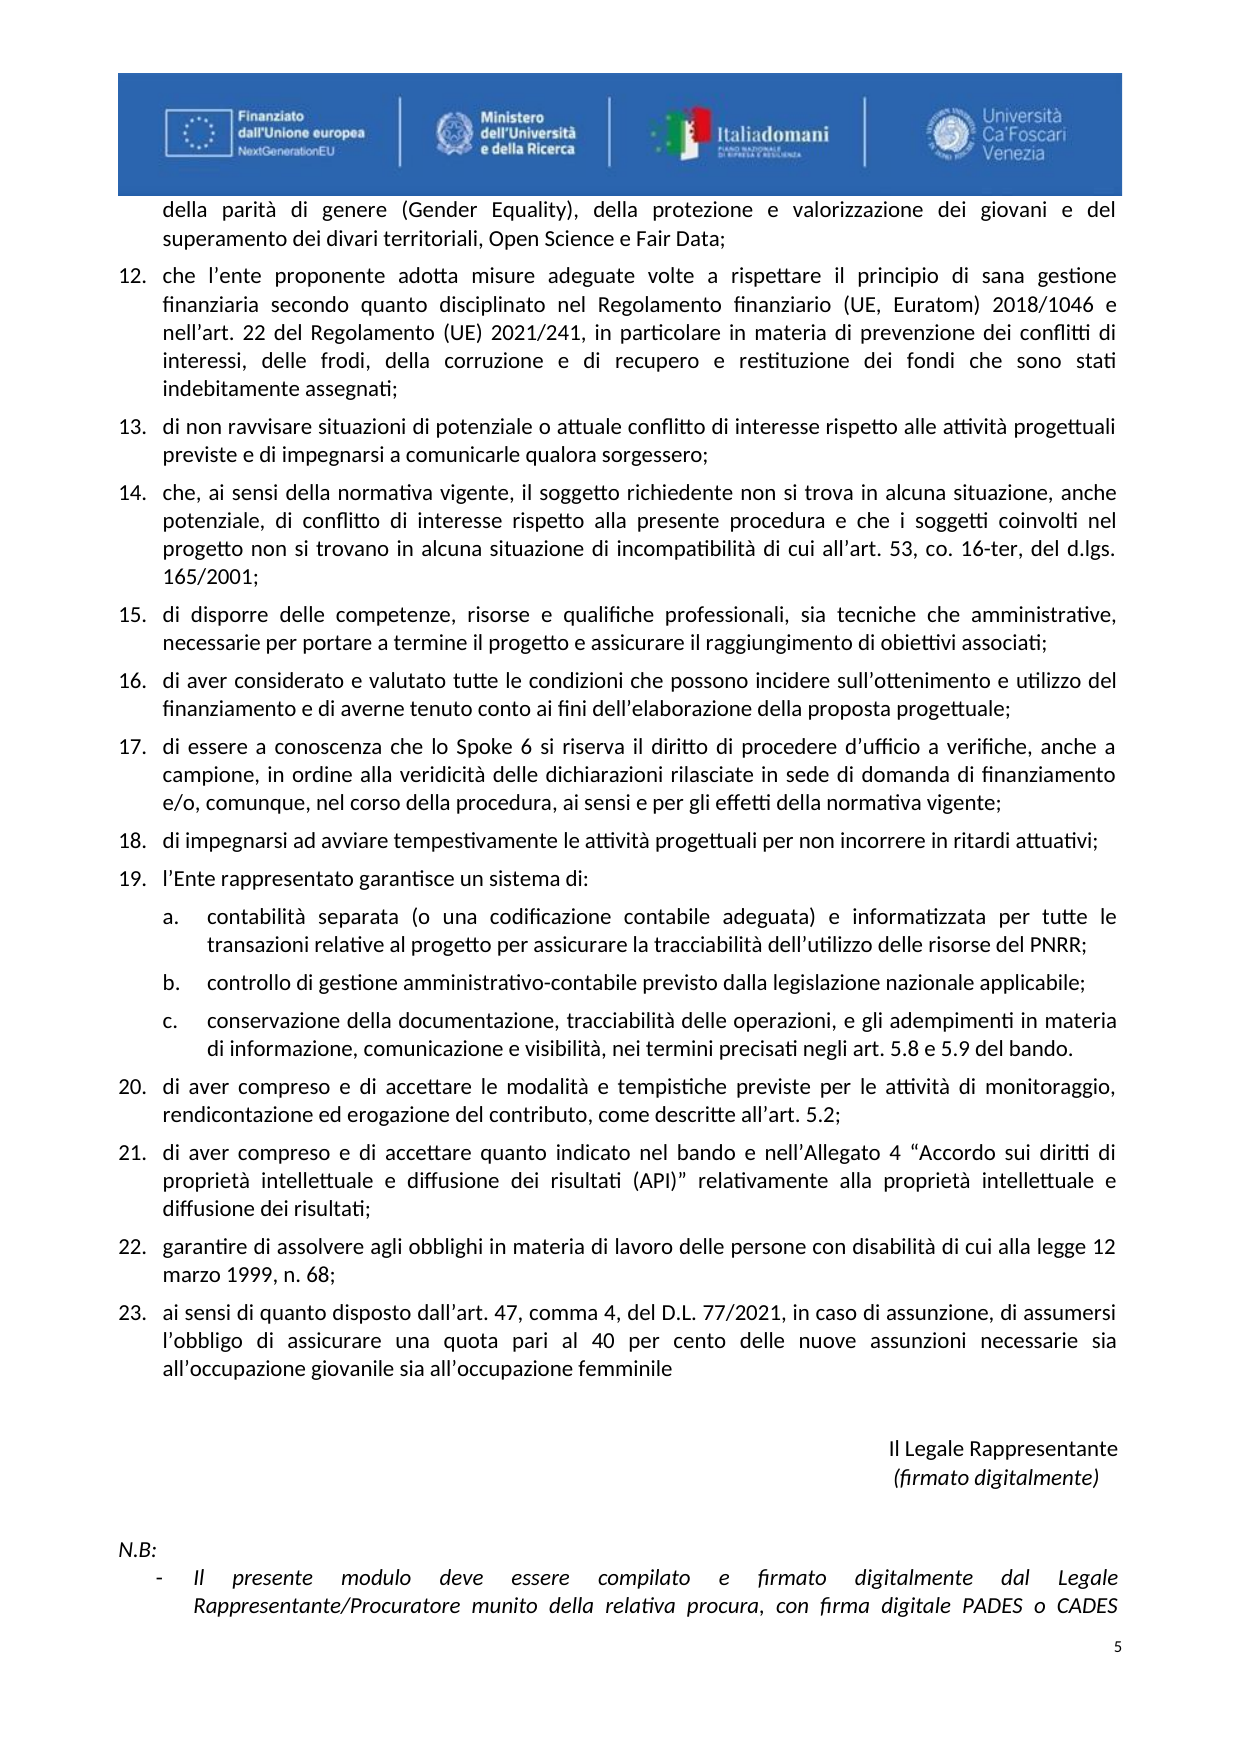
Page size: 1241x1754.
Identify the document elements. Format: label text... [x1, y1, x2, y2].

list controllo di gestione amministrativo-contabile previsto dalla legislazione nazionale applicabile; [162, 968, 1118, 996]
list che l’ente proponente adotta misure adeguate volte a rispettare il principio di sana gestione finanziaria secondo quanto disciplinato nel Regolamento finanziario (UE, Euratom) 2018/1046 e nell’art. 22 del Regolamento (UE) 2021/241, in particolare in materia di prevenzione dei conflitti di interessi, delle frodi, della corruzione e di recupero e restituzione dei fondi che sono stati indebitamente assegnati; [118, 262, 1118, 402]
list di essere a conoscenza che lo Spoke 6 si riserva il diritto di procedere d’ufficio a verifiche, anche a campione, in ordine alla veridicità delle dichiarazioni rilasciate in sede di domanda di finanziamento e/o, comunque, nel corso della procedura, ai sensi e per gli effetti della normativa vigente; [118, 732, 1118, 816]
list l’Ente rappresentato garantisce un sistema di: [118, 864, 1118, 892]
list di aver considerato e valutato tutte le condizioni che possono incidere sull’ottenimento e utilizzo del finanziamento e di averne tenuto conto ai fini dell’elaborazione della proposta progettuale; [118, 666, 1118, 722]
text N.B: [118, 1535, 1122, 1563]
list contabilità separata (o una codificazione contabile adeguata) e informatizzata per tutte le transazioni relative al progetto per assicurare la tracciabilità dell’utilizzo delle risorse del PNRR; [162, 902, 1118, 958]
text Il Legale Rappresentante [118, 1434, 1118, 1463]
list Il presente modulo deve essere compilato e firmato digitalmente dal Legale Rappresentante/Procuratore munito della relativa procura, con firma digitale PADES o CADES [156, 1563, 1122, 1619]
list di impegnarsi ad avviare tempestivamente le attività progettuali per non incorrere in ritardi attuativi; [118, 826, 1118, 854]
list di aver compreso e di accettare le modalità e tempistiche previste per le attività di monitoraggio, rendicontazione ed erogazione del contributo, come descritte all’art. 5.2; [118, 1072, 1118, 1128]
list garantire di assolvere agli obblighi in materia di lavoro delle persone con disabilità di cui alla legge 12 marzo 1999, n. 68; [118, 1232, 1118, 1288]
list che, ai sensi della normativa vigente, il soggetto richiedente non si trova in alcuna situazione, anche potenziale, di conflitto di interesse rispetto alla presente procedura e che i soggetti coinvolti nel progetto non si trovano in alcuna situazione di incompatibilità di cui all’art. 53, co. 16-ter, del d.lgs. 165/2001; [118, 478, 1118, 590]
list di aver compreso e di accettare quanto indicato nel bando e nell’Allegato 4 “Accordo sui diritti di proprietà intellettuale e diffusione dei risultati (API)” relativamente alla proprietà intellettuale e diffusione dei risultati; [118, 1138, 1118, 1222]
list di disporre delle competenze, risorse e qualifiche professionali, sia tecniche che amministrative, necessarie per portare a termine il progetto e assicurare il raggiungimento di obiettivi associati; [118, 600, 1118, 656]
text (firmato digitalmente) [118, 1463, 1118, 1491]
list conservazione della documentazione, tracciabilità delle operazioni, e gli adempimenti in materia di informazione, comunicazione e visibilità, nei termini precisati negli art. 5.8 e 5.9 del bando. [162, 1006, 1118, 1062]
list di non ravvisare situazioni di potenziale o attuale conflitto di interesse rispetto alle attività progettuali previste e di impegnarsi a comunicarle qualora sorgessero; [118, 412, 1118, 468]
list ai sensi di quanto disposto dall’art. 47, comma 4, del D.L. 77/2021, in caso di assunzione, di assumersi l’obbligo di assicurare una quota pari al 40 per cento delle nuove assunzioni necessarie sia all’occupazione giovanile sia all’occupazione femminile [118, 1298, 1118, 1382]
list della parità di genere (Gender Equality), della protezione e valorizzazione dei giovani e del superamento dei divari territoriali, Open Science e Fair Data; [118, 196, 1118, 252]
